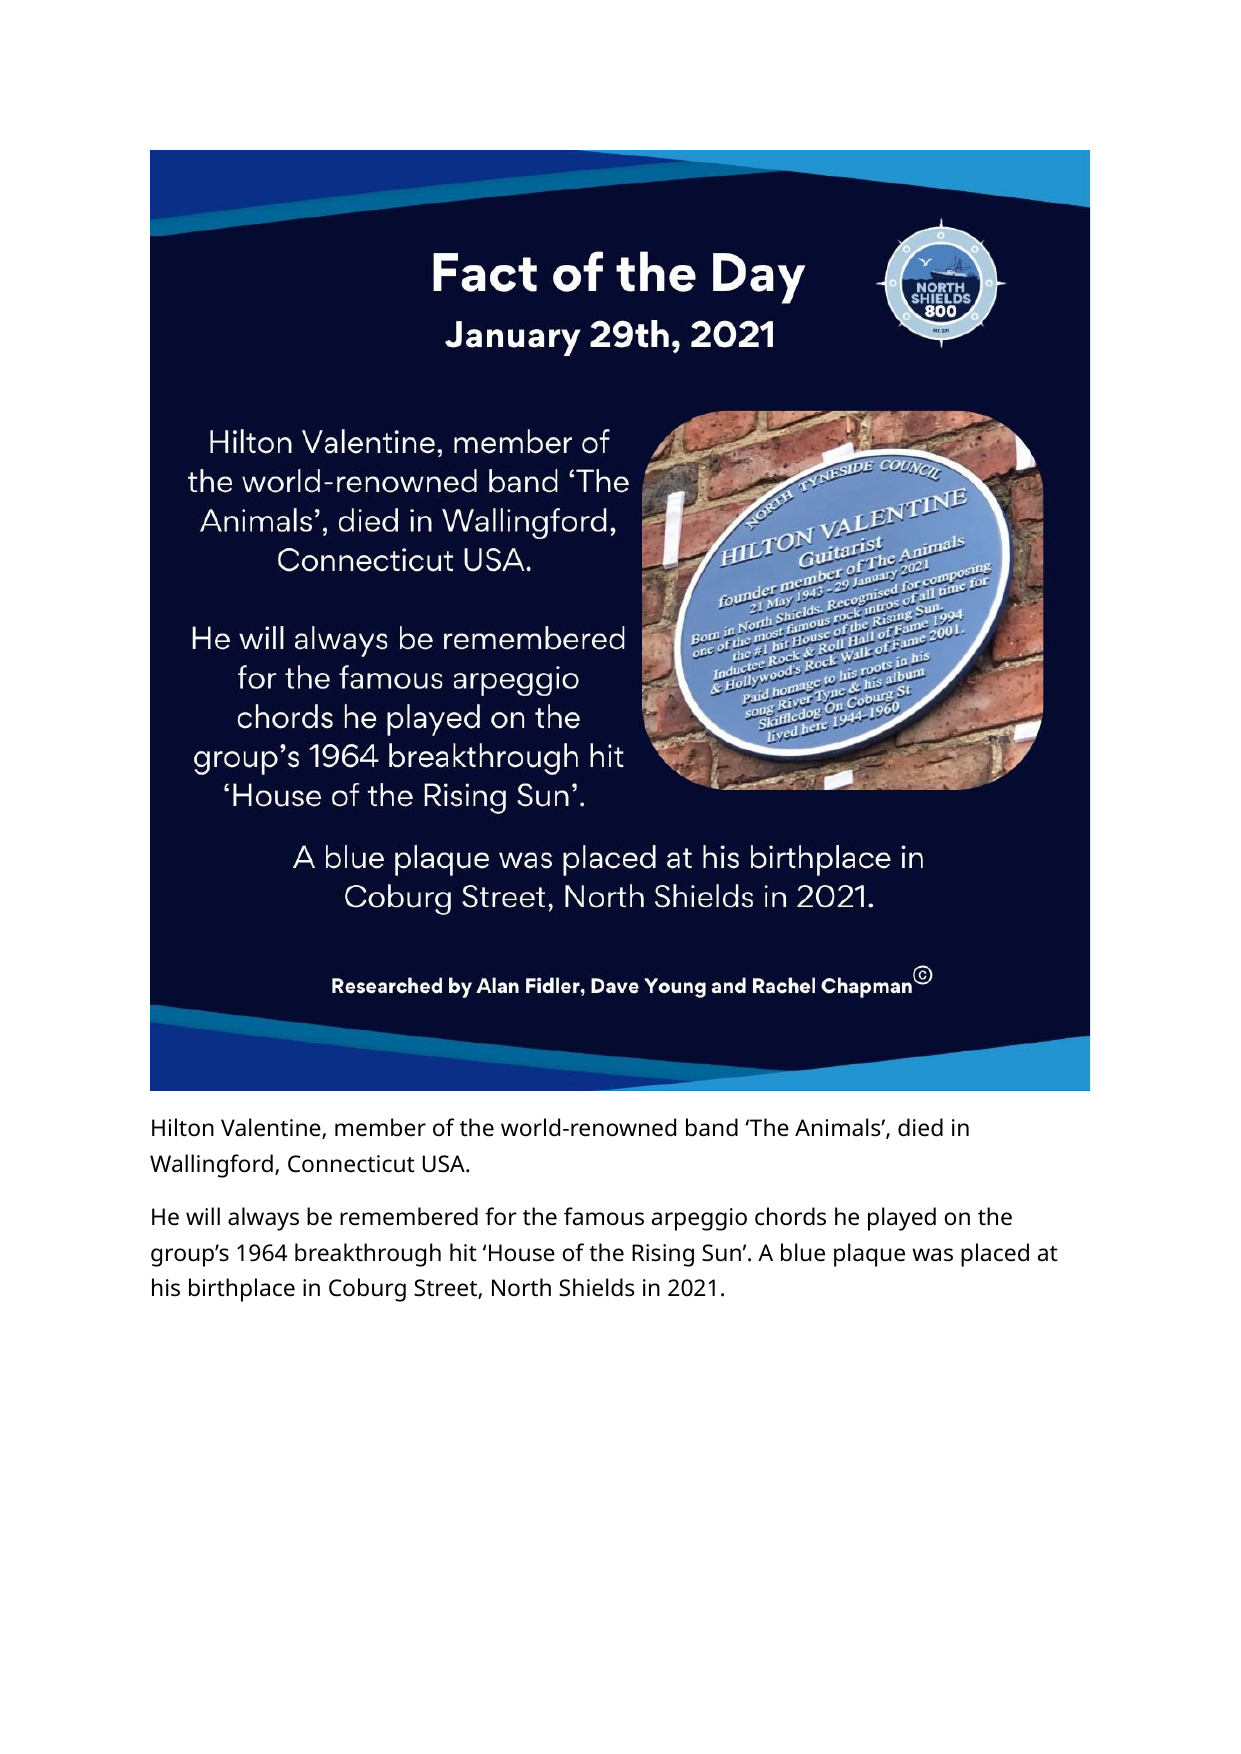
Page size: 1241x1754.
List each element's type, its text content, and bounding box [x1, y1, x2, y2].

text Hilton Valentine, member of the world-renowned band ‘The Animals’, died in Wallingford, Connecticut USA. [150, 1112, 1090, 1179]
text He will always be remembered for the famous arpeggio chords he played on the group’s 1964 breakthrough hit ‘House of the Rising Sun’. A blue plaque was placed at his birthplace in Coburg Street, North Shields in 2021. [150, 1201, 1090, 1304]
